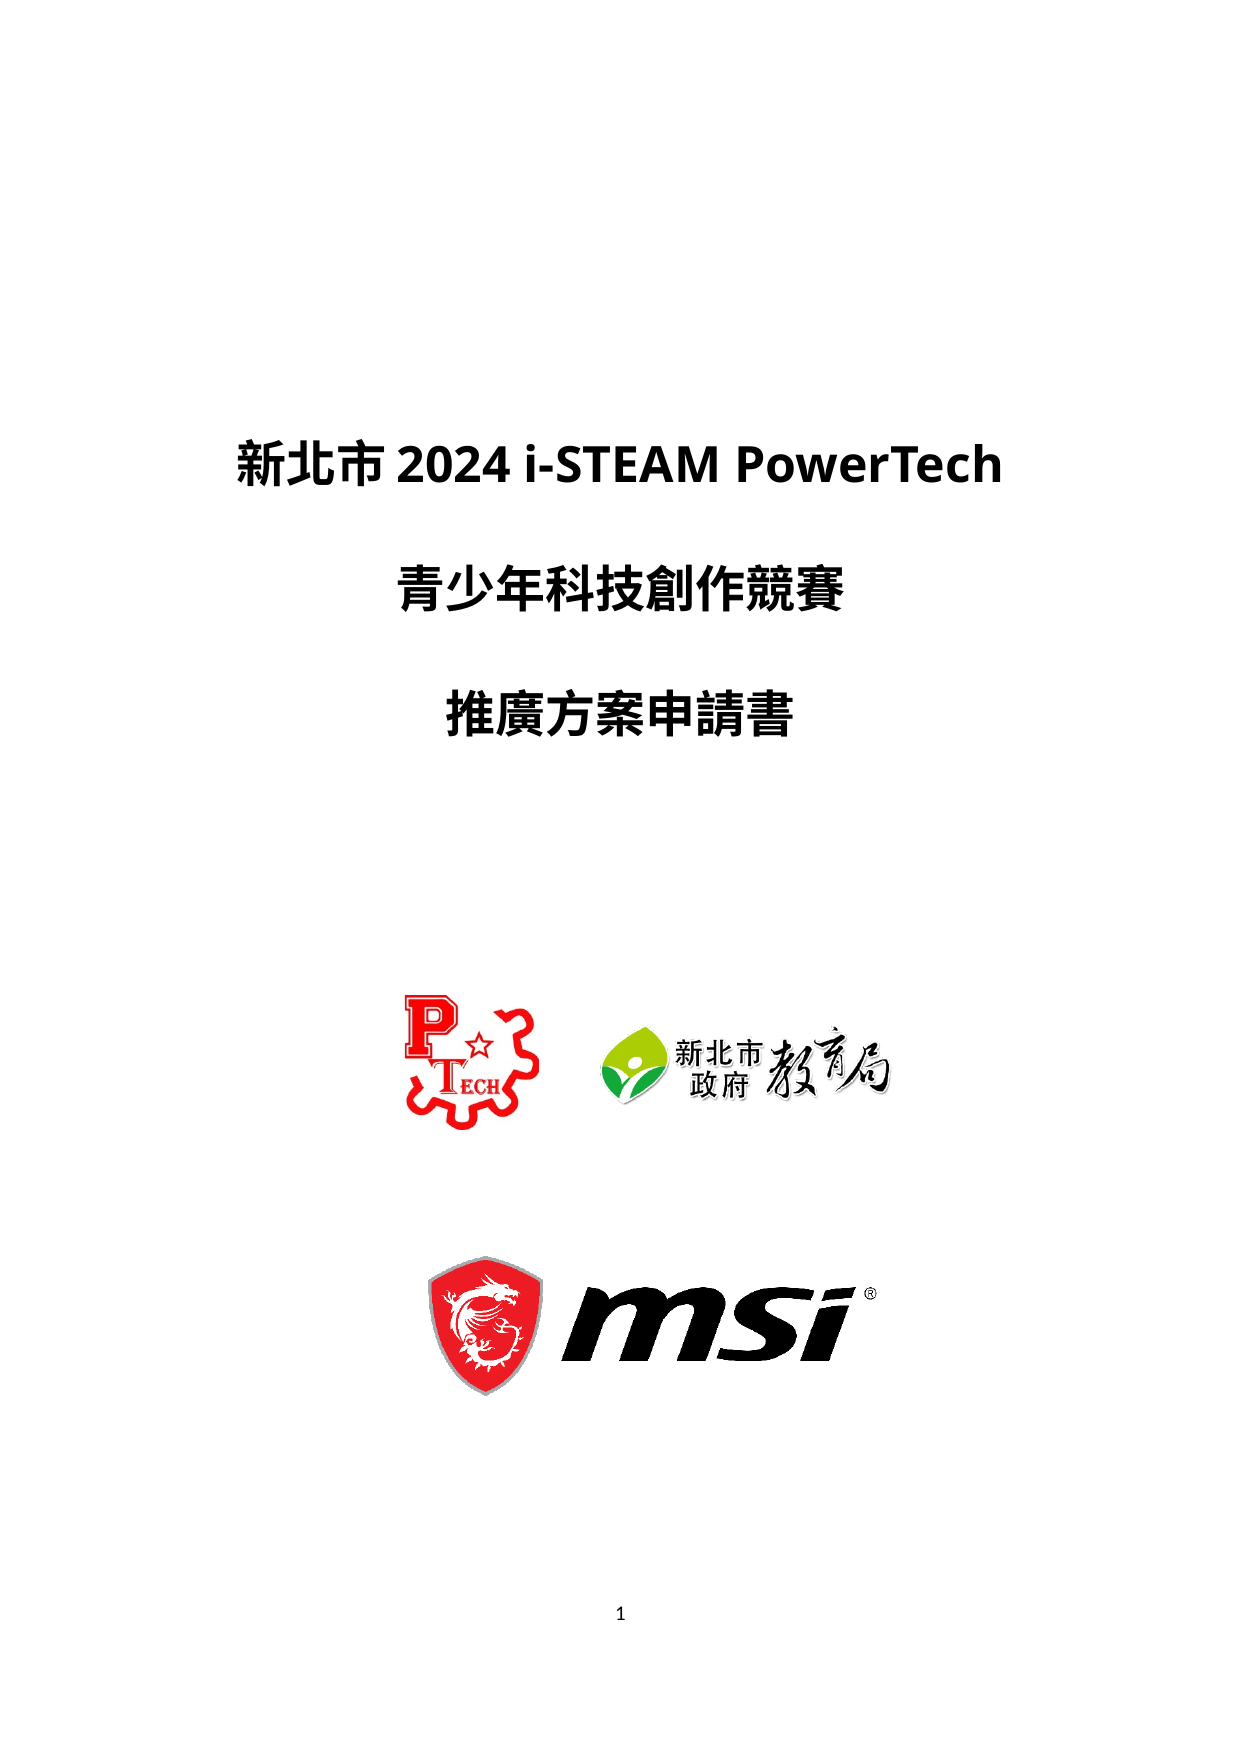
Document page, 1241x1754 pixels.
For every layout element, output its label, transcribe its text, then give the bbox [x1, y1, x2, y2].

text 青少年科技創作競賽 [89, 513, 1152, 638]
text 新北市2024 i-STEAM PowerTech [89, 388, 1152, 513]
text 推廣方案申請書 [89, 638, 1152, 763]
